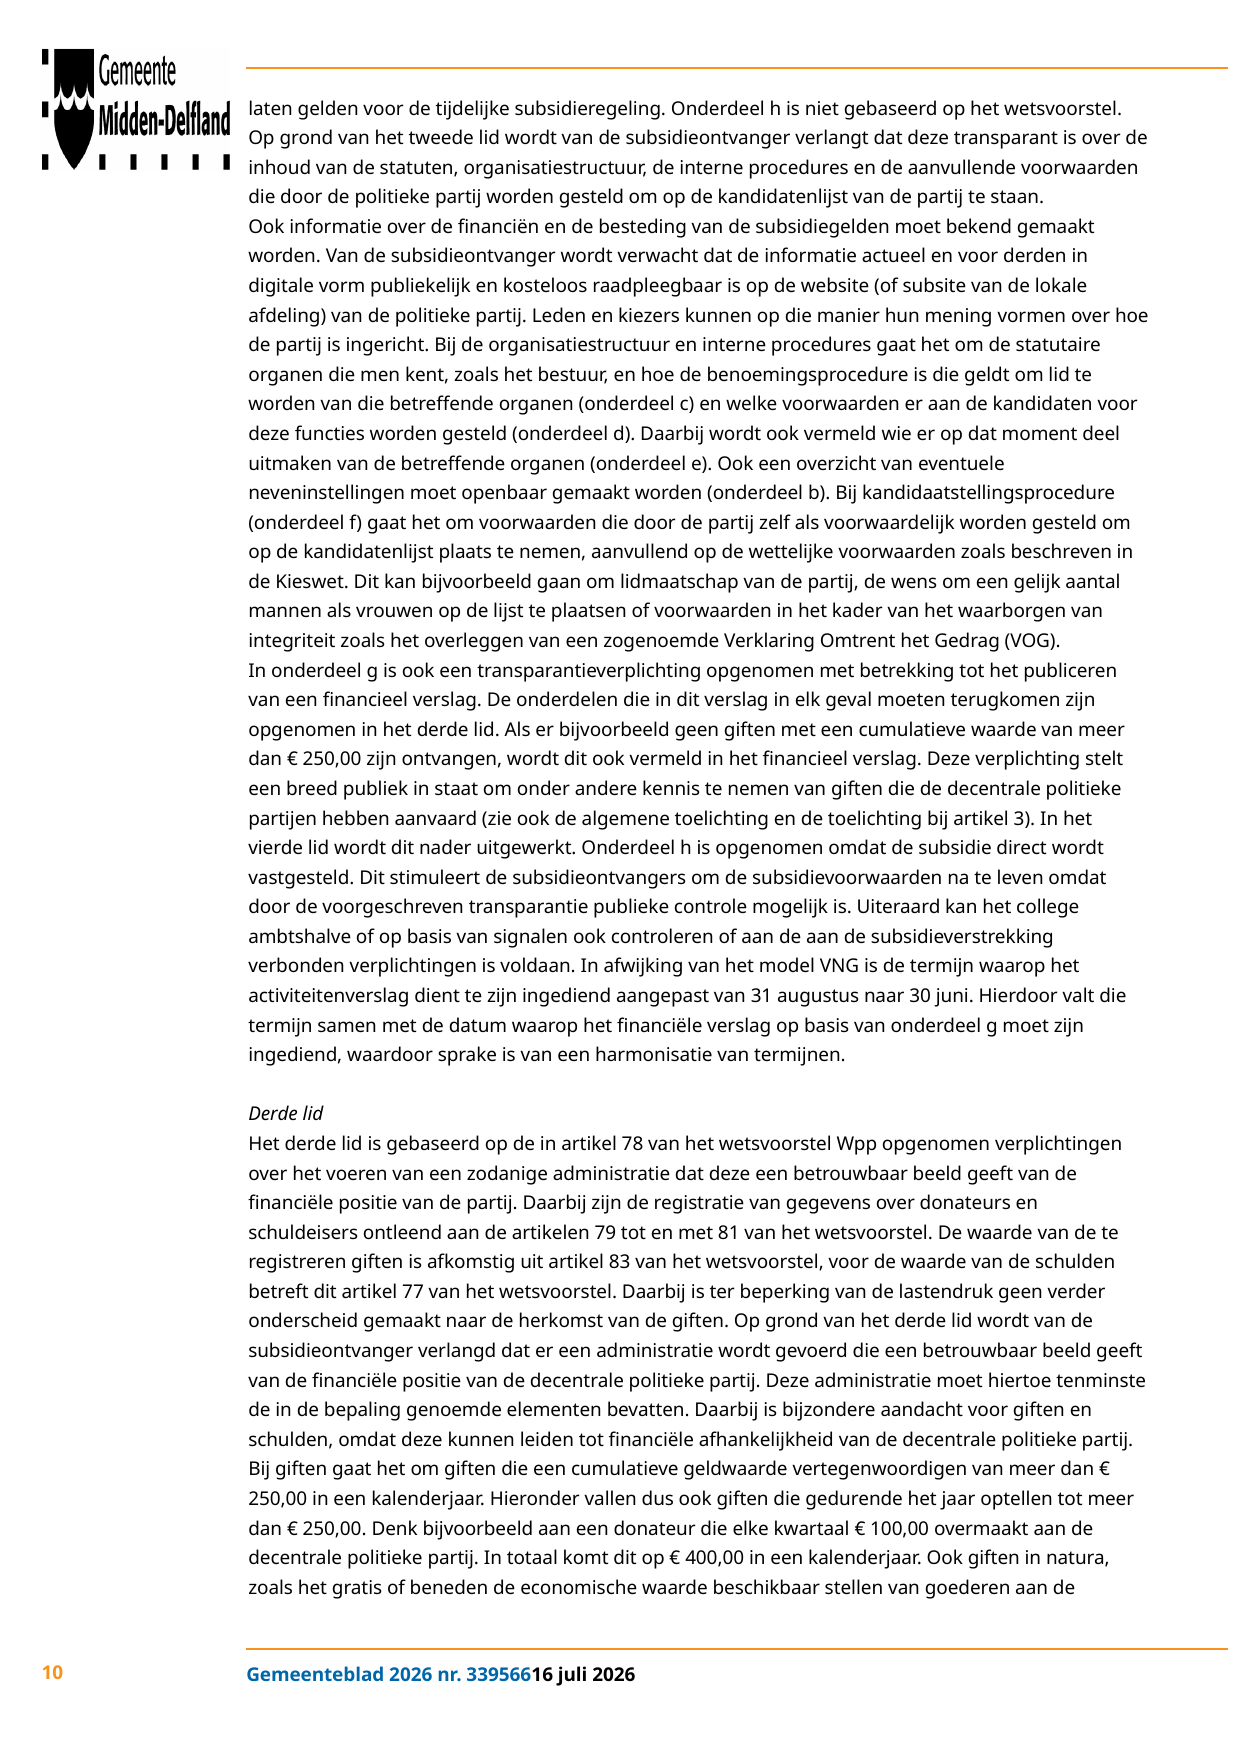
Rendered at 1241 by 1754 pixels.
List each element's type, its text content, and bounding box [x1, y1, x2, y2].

text Het derde lid is gebaseerd op de in artikel 78 van het wetsvoorstel Wpp opgenomen verplichtingen over het voeren van een zodanige administratie dat deze een betrouwbaar beeld geeft van de financiële positie van de partij. Daarbij zijn de registratie van gegevens over donateurs en schuldeisers ontleend aan de artikelen 79 tot en met 81 van het wetsvoorstel. De waarde van de te registreren giften is afkomstig uit artikel 83 van het wetsvoorstel, voor de waarde van de schulden betreft dit artikel 77 van het wetsvoorstel. Daarbij is ter beperking van de lastendruk geen verder onderscheid gemaakt naar de herkomst van de giften. Op grond van het derde lid wordt van de subsidieontvanger verlangd dat er een administratie wordt gevoerd die een betrouwbaar beeld geeft van de financiële positie van de decentrale politieke partij. Deze administratie moet hiertoe tenminste de in de bepaling genoemde elementen bevatten. Daarbij is bijzondere aandacht voor giften en schulden, omdat deze kunnen leiden tot financiële afhankelijkheid van de decentrale politieke partij. Bij giften gaat het om giften die een cumulatieve geldwaarde vertegenwoordigen van meer dan € 250,00 in een kalenderjaar. Hieronder vallen dus ook giften die gedurende het jaar optellen tot meer dan € 250,00. Denk bijvoorbeeld aan een donateur die elke kwartaal € 100,00 overmaakt aan de decentrale politieke partij. In totaal komt dit op € 400,00 in een kalenderjaar. Ook giften in natura, zoals het gratis of beneden de economische waarde beschikbaar stellen van goederen aan de [248, 1130, 1152, 1600]
text laten gelden voor de tijdelijke subsidieregeling. Onderdeel h is niet gebaseerd op het wetsvoorstel. Op grond van het tweede lid wordt van de subsidieontvanger verlangt dat deze transparant is over de inhoud van de statuten, organisatiestructuur, de interne procedures en de aanvullende voorwaarden die door de politieke partij worden gesteld om op de kandidatenlijst van de partij te staan. [248, 95, 1152, 209]
text Ook informatie over de financiën en de besteding van de subsidiegelden moet bekend gemaakt worden. Van de subsidieontvanger wordt verwacht dat de informatie actueel en voor derden in digitale vorm publiekelijk en kosteloos raadpleegbaar is op de website (of subsite van de lokale afdeling) van de politieke partij. Leden en kiezers kunnen op die manier hun mening vormen over hoe de partij is ingericht. Bij de organisatiestructuur en interne procedures gaat het om de statutaire organen die men kent, zoals het bestuur, en hoe de benoemingsprocedure is die geldt om lid te worden van die betreffende organen (onderdeel c) en welke voorwaarden er aan de kandidaten voor deze functies worden gesteld (onderdeel d). Daarbij wordt ook vermeld wie er op dat moment deel uitmaken van de betreffende organen (onderdeel e). Ook een overzicht van eventuele neveninstellingen moet openbaar gemaakt worden (onderdeel b). Bij kandidaatstellingsprocedure (onderdeel f) gaat het om voorwaarden die door de partij zelf als voorwaardelijk worden gesteld om op de kandidatenlijst plaats te nemen, aanvullend op de wettelijke voorwaarden zoals beschreven in de Kieswet. Dit kan bijvoorbeeld gaan om lidmaatschap van de partij, de wens om een gelijk aantal mannen als vrouwen op de lijst te plaatsen of voorwaarden in het kader van het waarborgen van integriteit zoals het overleggen van een zogenoemde Verklaring Omtrent het Gedrag (VOG). [248, 213, 1152, 653]
picture [41, 47, 231, 172]
text Derde lid [248, 1101, 1152, 1126]
text In onderdeel g is ook een transparantieverplichting opgenomen met betrekking tot het publiceren van een financieel verslag. De onderdelen die in dit verslag in elk geval moeten terugkomen zijn opgenomen in het derde lid. Als er bijvoorbeeld geen giften met een cumulatieve waarde van meer dan € 250,00 zijn ontvangen, wordt dit ook vermeld in het financieel verslag. Deze verplichting stelt een breed publiek in staat om onder andere kennis te nemen van giften die de decentrale politieke partijen hebben aanvaard (zie ook de algemene toelichting en de toelichting bij artikel 3). In het vierde lid wordt dit nader uitgewerkt. Onderdeel h is opgenomen omdat de subsidie direct wordt vastgesteld. Dit stimuleert de subsidieontvangers om de subsidievoorwaarden na te leven omdat door de voorgeschreven transparantie publieke controle mogelijk is. Uiteraard kan het college ambtshalve of op basis van signalen ook controleren of aan de aan de subsidieverstrekking verbonden verplichtingen is voldaan. In afwijking van het model VNG is de termijn waarop het activiteitenverslag dient te zijn ingediend aangepast van 31 augustus naar 30 juni. Hierdoor valt die termijn samen met de datum waarop het financiële verslag op basis van onderdeel g moet zijn ingediend, waardoor sprake is van een harmonisatie van termijnen. [248, 657, 1152, 1067]
